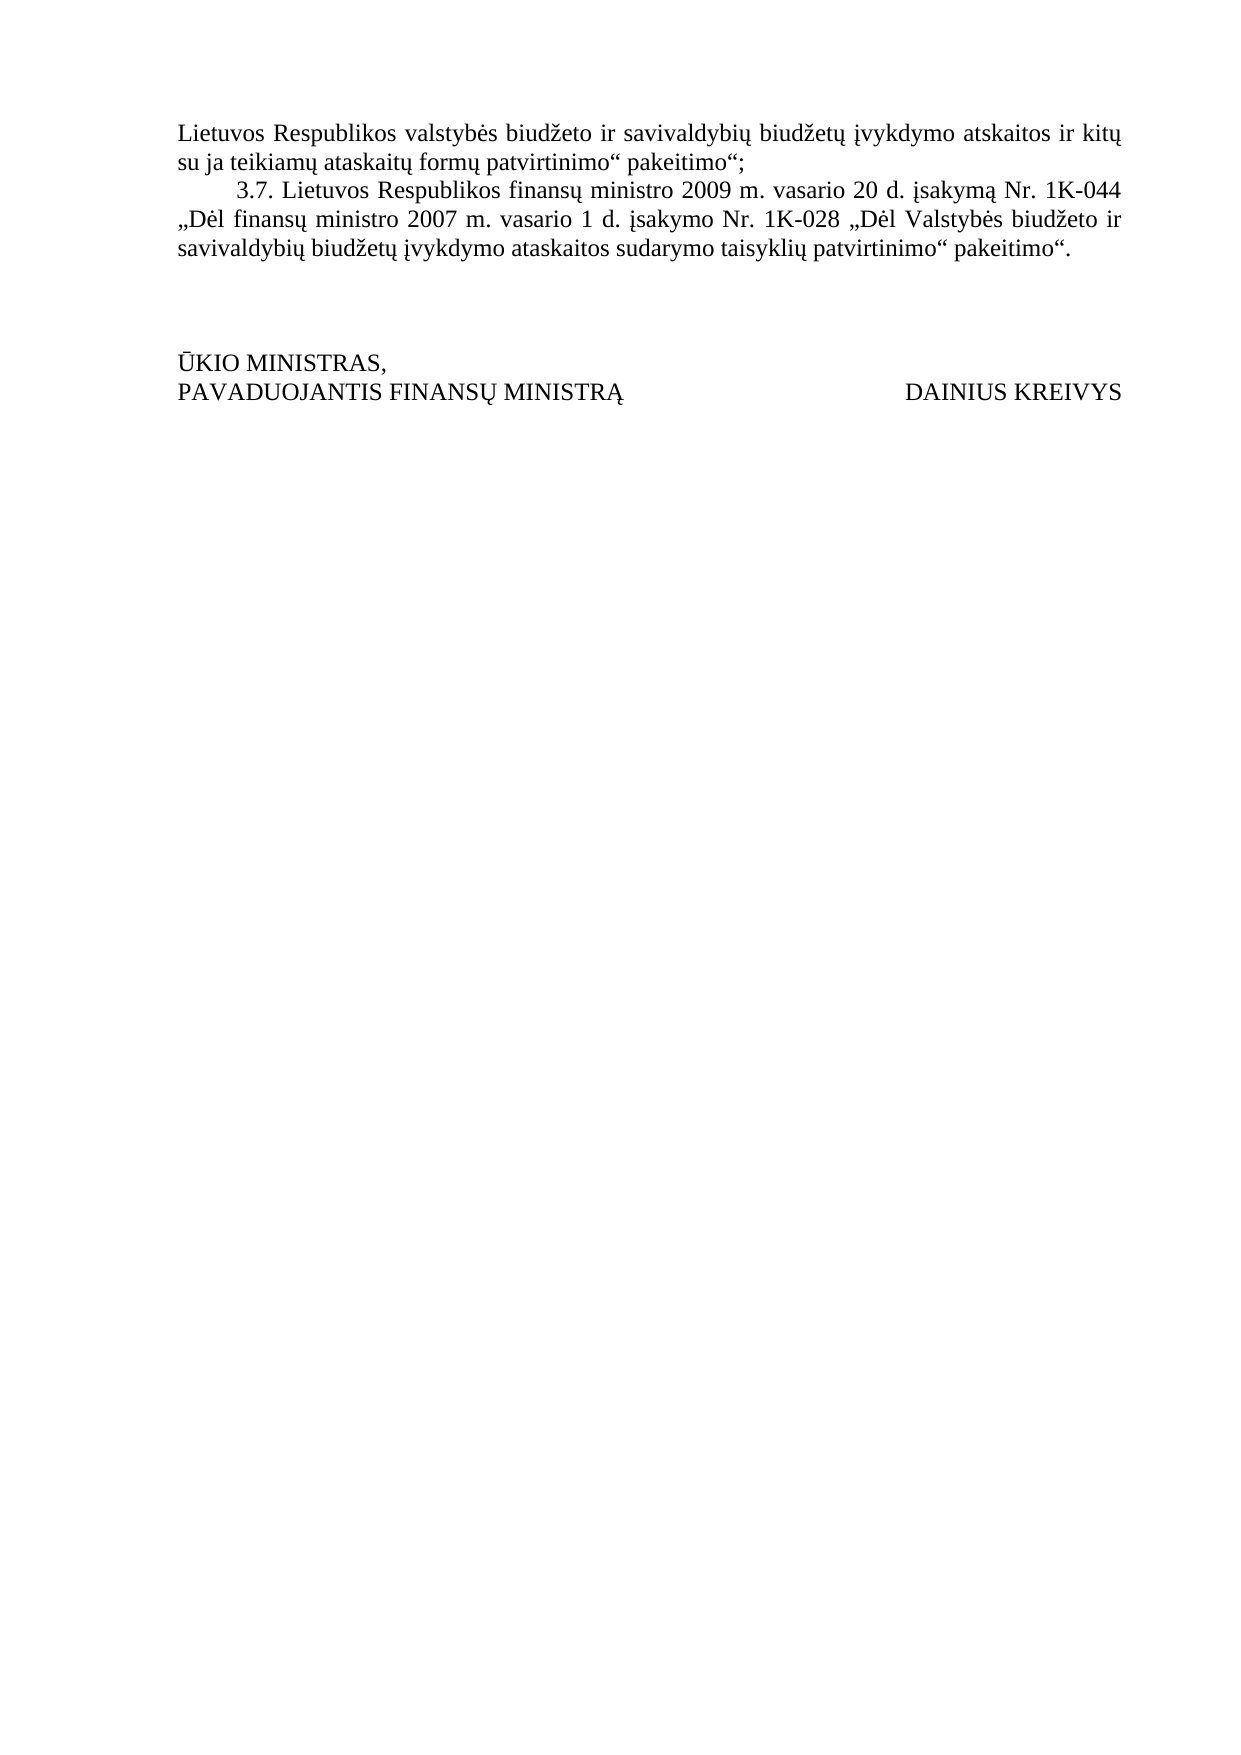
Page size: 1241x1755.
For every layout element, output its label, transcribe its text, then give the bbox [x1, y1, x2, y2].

text Lietuvos Respublikos valstybės biudžeto ir savivaldybių biudžetų įvykdymo atskaitos ir kitų su ja teikiamų ataskaitų formų patvirtinimo“ pakeitimo“; [177, 118, 1122, 176]
text PAVADUOJANTIS FINANSŲ MINISTRĄ DAINIUS KREIVYS [177, 377, 1122, 406]
text 3.7. Lietuvos Respublikos finansų ministro 2009 m. vasario 20 d. įsakymą Nr. 1K-044 „Dėl finansų ministro 2007 m. vasario 1 d. įsakymo Nr. 1K-028 „Dėl Valstybės biudžeto ir savivaldybių biudžetų įvykdymo ataskaitos sudarymo taisyklių patvirtinimo“ pakeitimo“. [177, 176, 1122, 262]
text ŪKIO MINISTRAS, [177, 348, 1122, 377]
